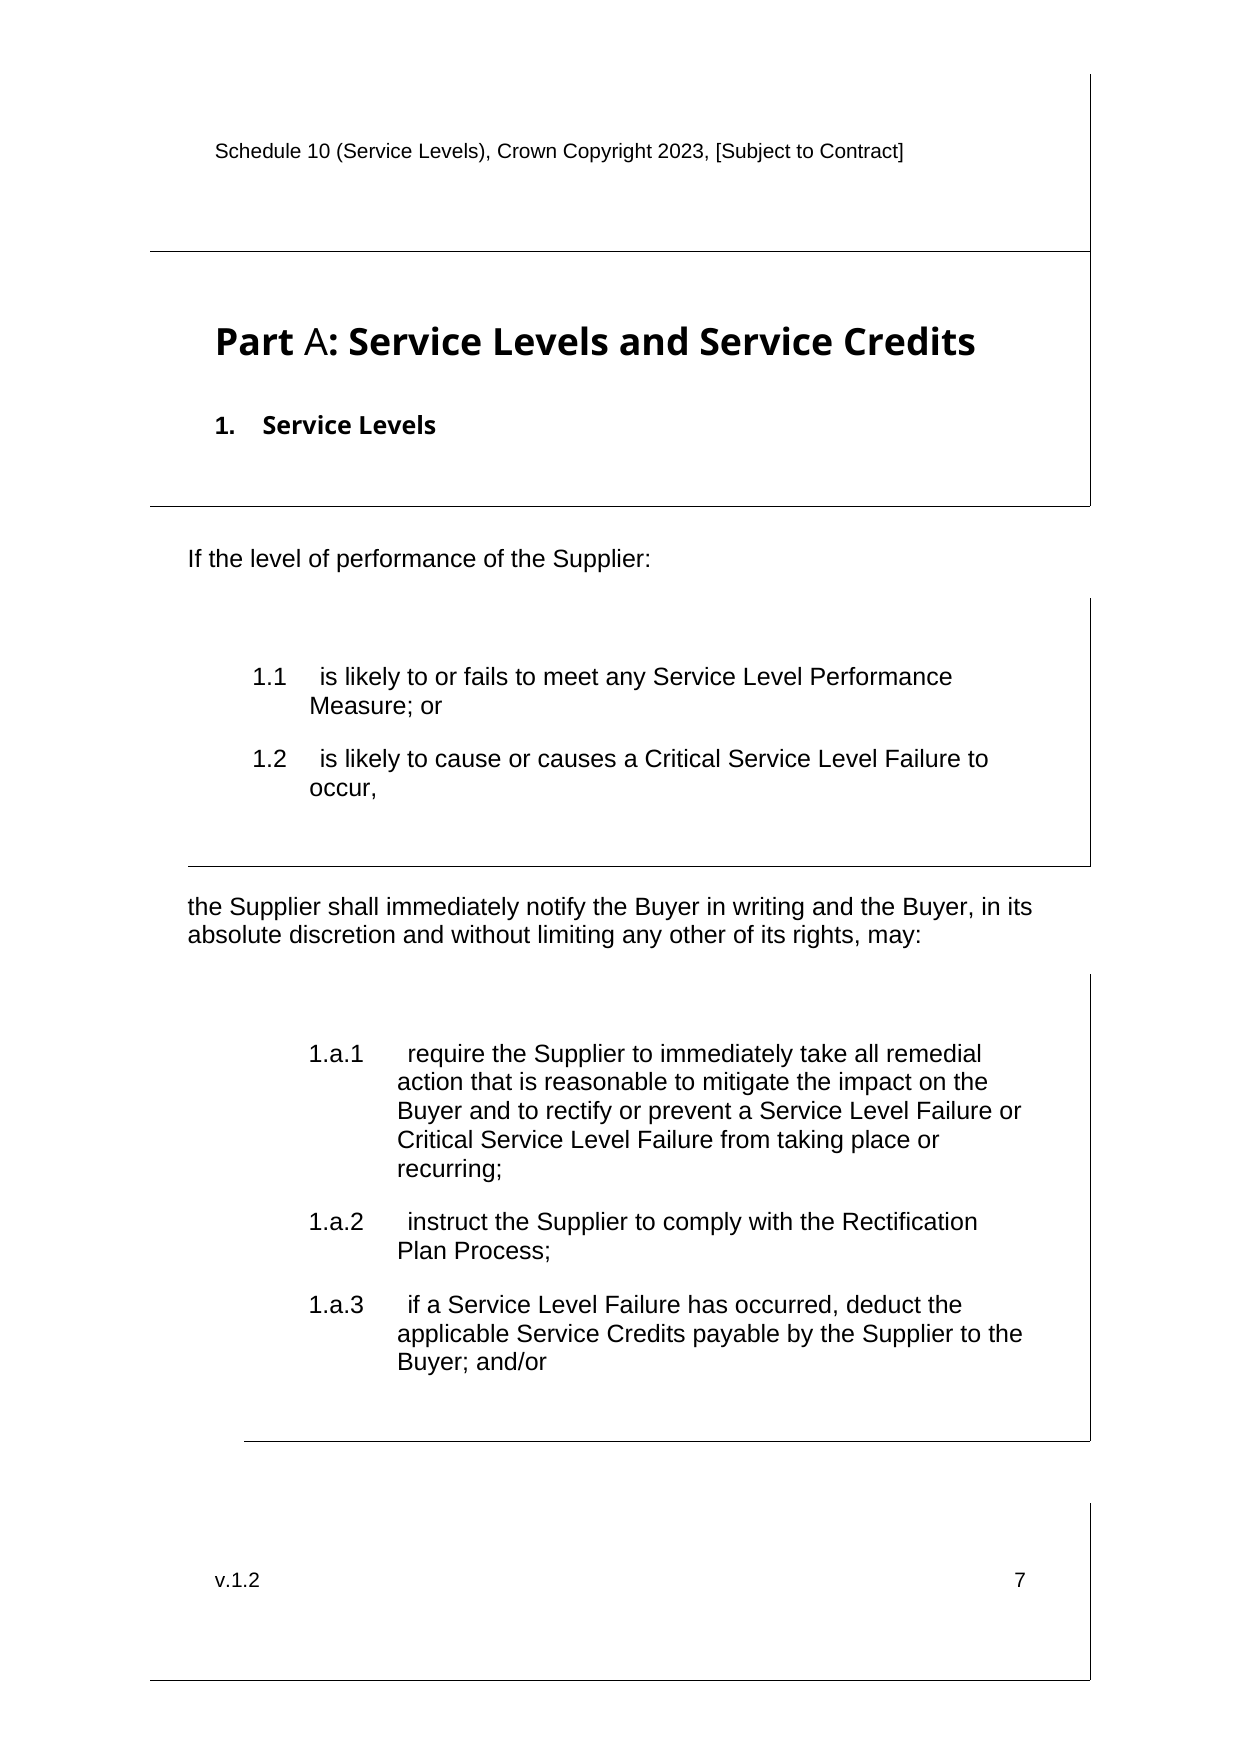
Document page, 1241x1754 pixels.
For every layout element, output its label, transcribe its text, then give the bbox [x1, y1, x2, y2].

list is likely to cause or causes a Critical Service Level Failure to occur, [187, 680, 1090, 867]
list require the Supplier to immediately take all remedial action that is reasonable to mitigate the impact on the Buyer and to rectify or prevent a Service Level Failure or Critical Service Level Failure from taking place or recurring; [244, 974, 1090, 1143]
text Part A: Service Levels and Service Credits [150, 251, 1090, 343]
text the Supplier shall immediately notify the Buyer in writing and the Buyer, in its absolute discretion and without limiting any other of its rights, may: [187, 892, 1090, 949]
list Service Levels [150, 343, 1090, 506]
list if a Service Level Failure has occurred, deduct the applicable Service Credits payable by the Supplier to the Buyer; and/or [244, 1225, 1090, 1441]
list instruct the Supplier to comply with the Rectification Plan Process; [244, 1143, 1090, 1225]
list is likely to or fails to meet any Service Level Performance Measure; or [187, 597, 1090, 680]
text If the level of performance of the Supplier: [187, 544, 1090, 572]
